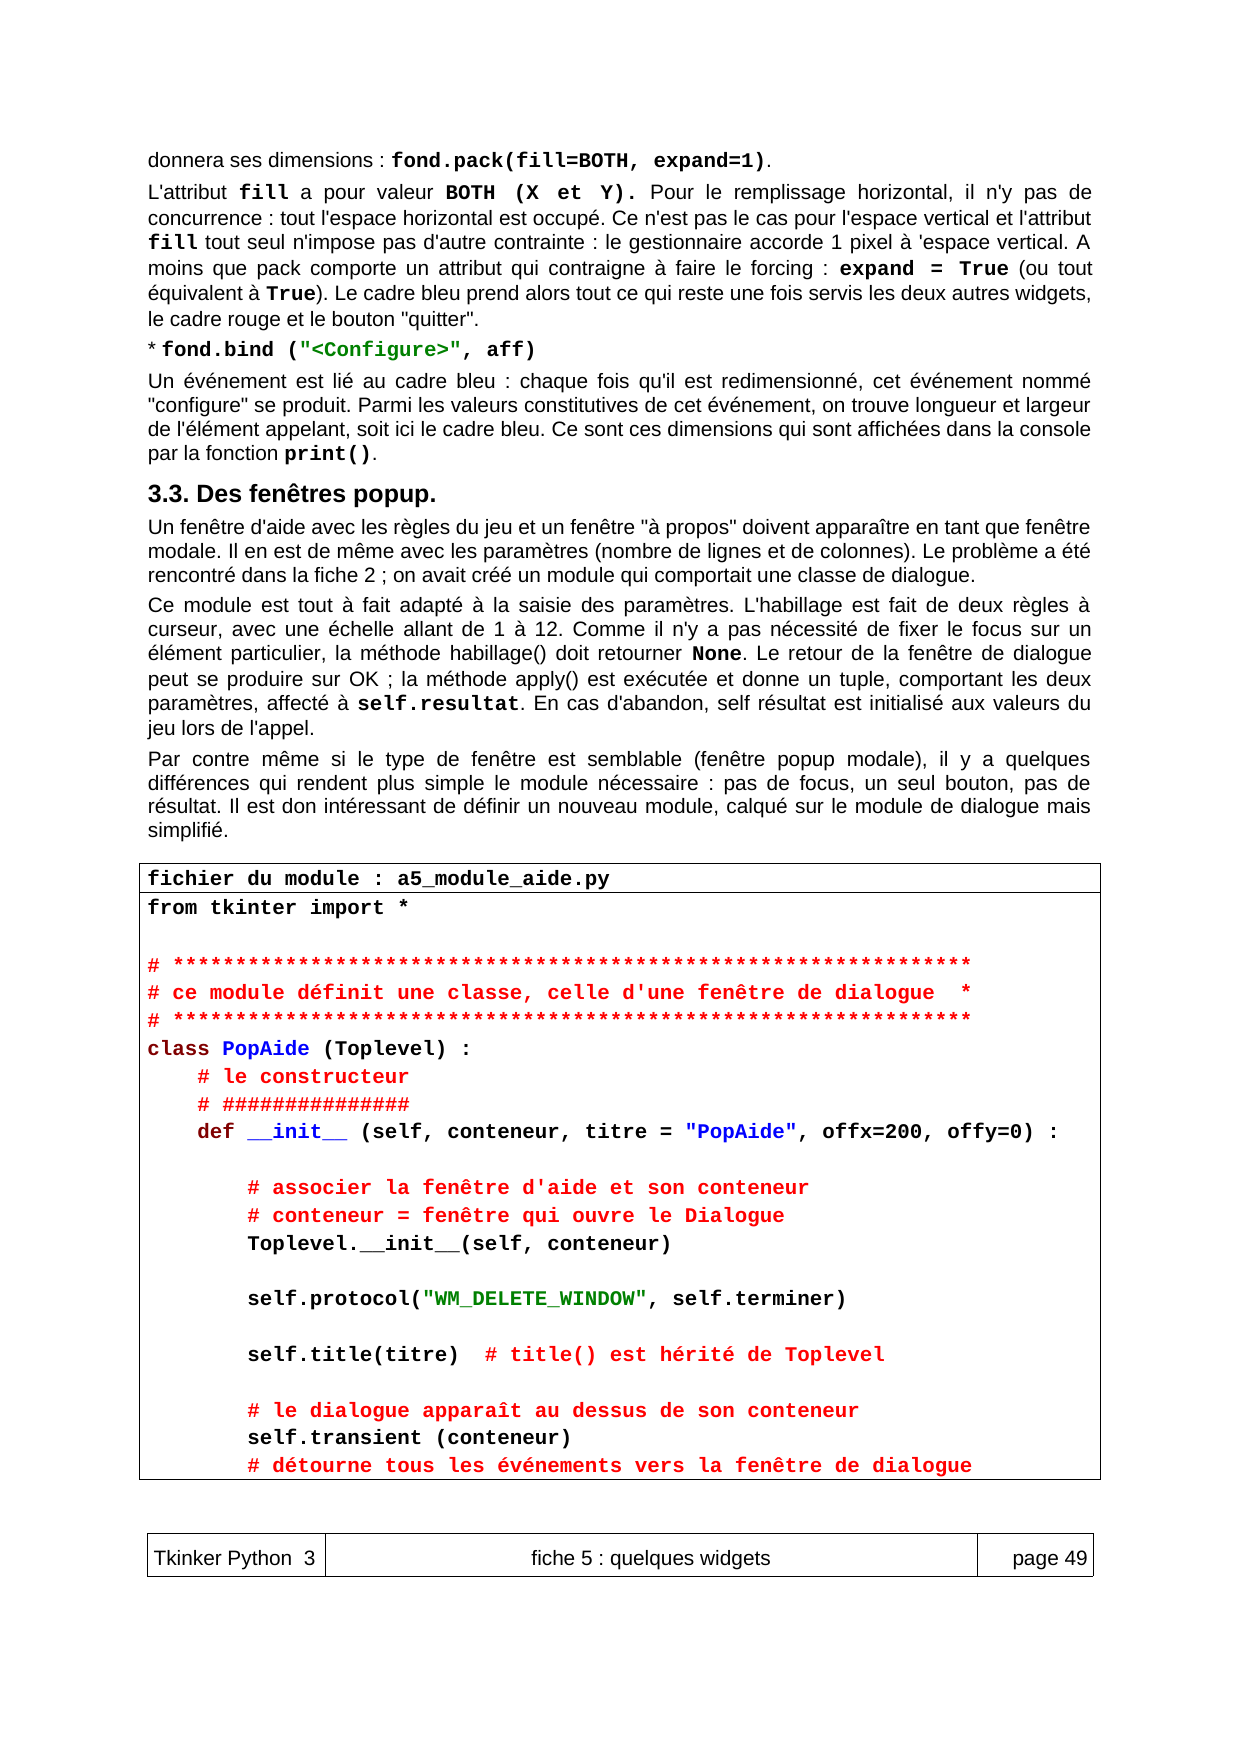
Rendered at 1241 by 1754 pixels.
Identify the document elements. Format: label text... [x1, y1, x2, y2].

text Par contre même si le type de fenêtre est semblable (fenêtre popup modale), il y a quelques différences qui rendent plus simple le module nécessaire : pas de focus, un seul bouton, pas de résultat. Il est don intéressant de définir un nouveau module, calqué sur le module de dialogue mais simplifié. [148, 746, 1093, 842]
subtitle 3.3. Des fenêtres popup. [148, 479, 1093, 508]
text donnera ses dimensions : fond.pack(fill=BOTH, expand=1). [148, 148, 1093, 173]
text Ce module est tout à fait adapté à la saisie des paramètres. L'habillage est fait de deux règles à curseur, avec une échelle allant de 1 à 12. Comme il n'y a pas nécessité de fixer le focus sur un élément particulier, la méthode habillage() doit retourner None. Le retour de la fenêtre de dialogue peut se produire sur OK ; la méthode apply() est exécutée et donne un tuple, comportant les deux paramètres, affecté à self.resultat. En cas d'abandon, self résultat est initialisé aux valeurs du jeu lors de l'appel. [148, 593, 1093, 740]
text L'attribut fill a pour valeur BOTH (X et Y). Pour le remplissage horizontal, il n'y pas de concurrence : tout l'espace horizontal est occupé. Ce n'est pas le cas pour l'espace vertical et l'attribut fill tout seul n'impose pas d'autre contrainte : le gestionnaire accorde 1 pixel à 'espace vertical. A moins que pack comporte un attribut qui contraigne à faire le forcing : expand = True (ou tout équivalent à True). Le cadre bleu prend alors tout ce qui reste une fois servis les deux autres widgets, le cadre rouge et le bouton "quitter". [148, 180, 1093, 331]
text Un fenêtre d'aide avec les règles du jeu et un fenêtre "à propos" doivent apparaître en tant que fenêtre modale. Il en est de même avec les paramètres (nombre de lignes et de colonnes). Le problème a été rencontré dans la fiche 2 ; on avait créé un module qui comportait une classe de dialogue. [148, 514, 1093, 586]
text Un événement est lié au cadre bleu : chaque fois qu'il est redimensionné, cet événement nommé "configure" se produit. Parmi les valeurs constitutives de cet événement, on trouve longueur et largeur de l'élément appelant, soit ici le cadre bleu. Ce sont ces dimensions qui sont affichées dans la console par la fonction print(). [148, 369, 1093, 467]
table_cell from tkinter import * # **************************************************************** # ce module définit une classe, celle d'une fenêtre de dialogue * # **************************************************************** class PopAide (Toplevel) : # le constructeur # ############### def __init__ (self, conteneur, titre = "PopAide", offx=200, offy=0) : # associer la fenêtre d'aide et son conteneur # conteneur = fenêtre qui ouvre le Dialogue Toplevel.__init__(self, conteneur) self.protocol("WM_DELETE_WINDOW", self.terminer) self.title(titre) # title() est hérité de Toplevel # le dialogue apparaît au dessus de son conteneur self.transient (conteneur) # détourne tous les événements vers la fenêtre de dialogue [140, 893, 1100, 1479]
text * fond.bind ("<Configure>", aff) [148, 337, 1093, 363]
table_header fichier du module : a5_module_aide.py [140, 864, 1100, 892]
